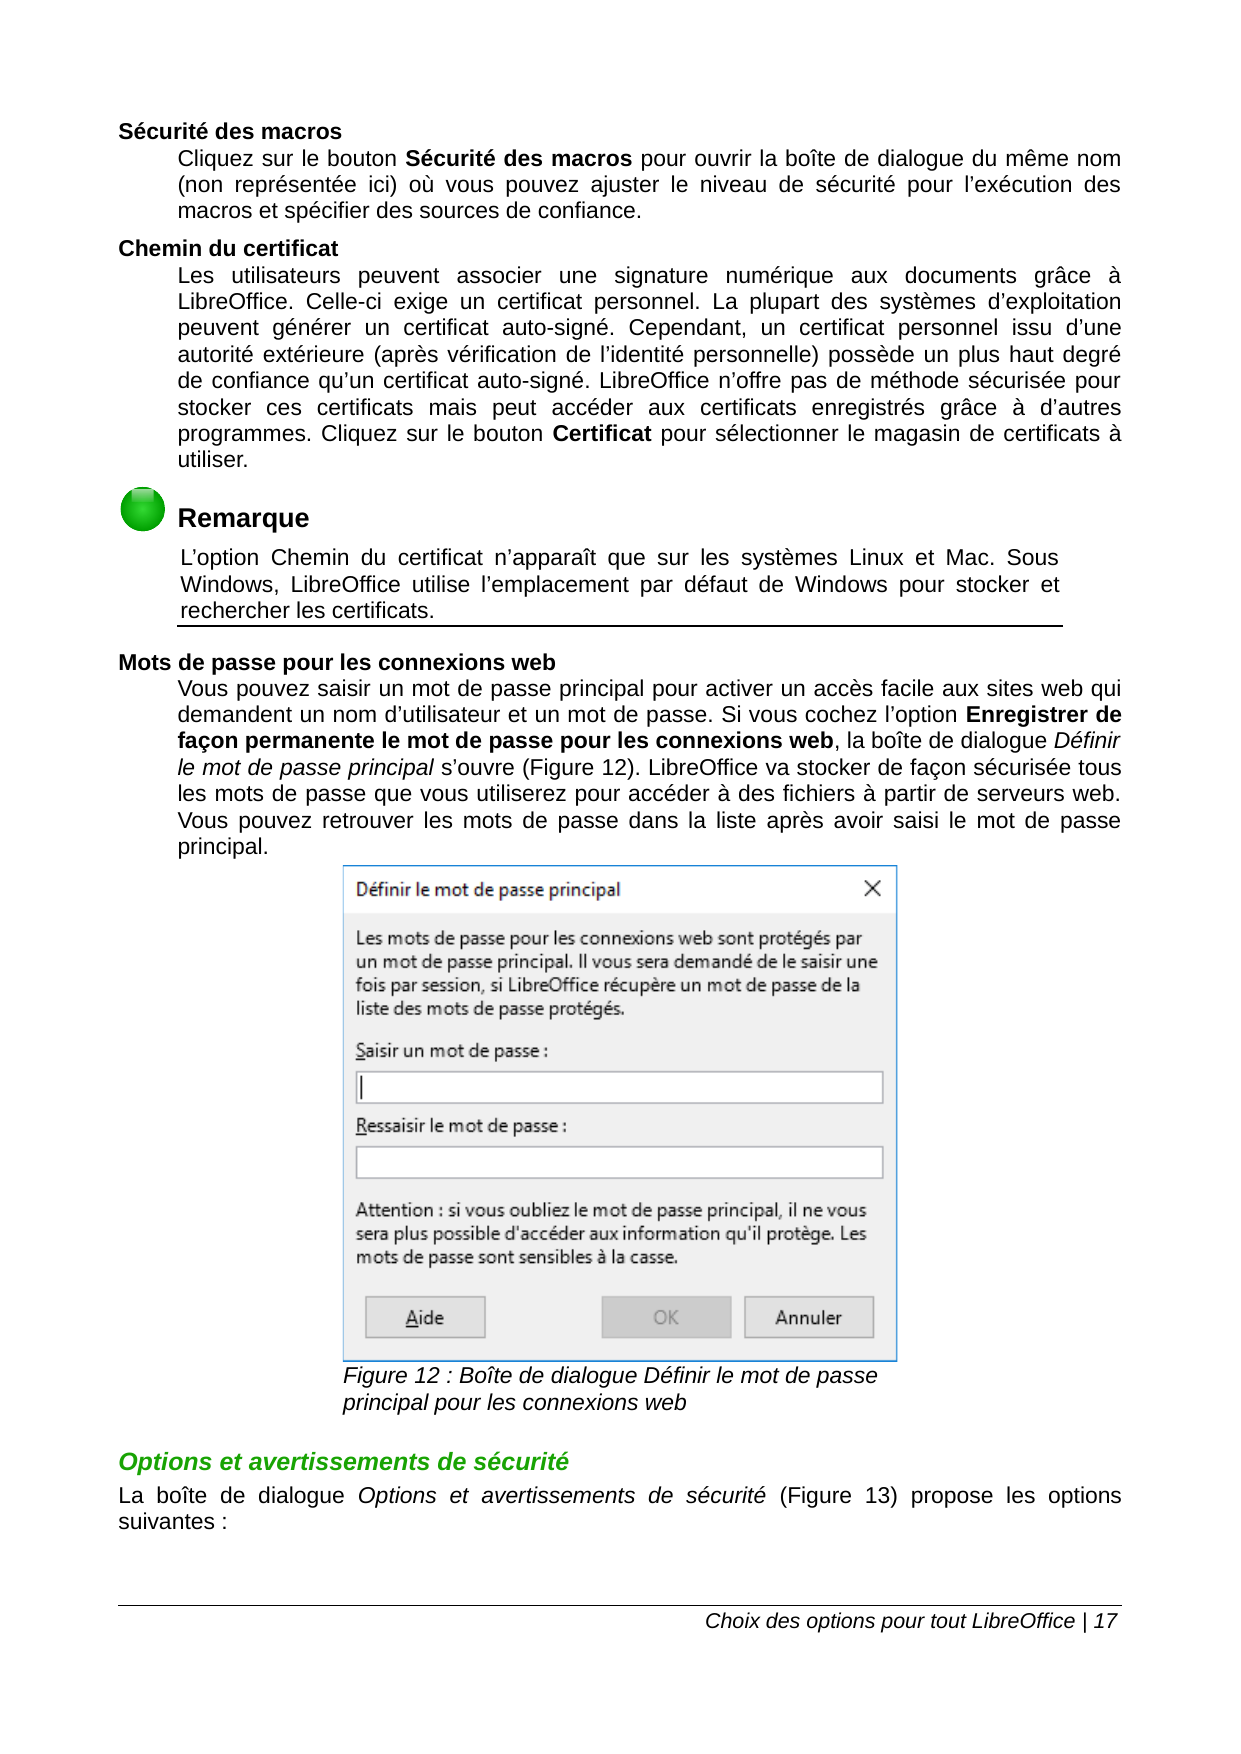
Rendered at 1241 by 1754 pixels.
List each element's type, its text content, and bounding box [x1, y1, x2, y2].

text Cliquez sur le bouton Sécurité des macros pour ouvrir la boîte de dialogue du même nom (non représentée ici) où vous pouvez ajuster le niveau de sécurité pour l’exécution des macros et spécifier des sources de confiance. [177, 144, 1122, 223]
text Mots de passe pour les connexions web [118, 648, 1122, 675]
subtitle Options et avertissements de sécurité [118, 1447, 1122, 1476]
text Sécurité des macros [118, 118, 1122, 144]
subtitle Remarque [118, 484, 1122, 534]
picture [342, 865, 898, 1362]
text Chemin du certificat [118, 235, 1122, 262]
text Vous pouvez saisir un mot de passe principal pour activer un accès facile aux sites web qui demandent un nom d’utilisateur et un mot de passe. Si vous cochez l’option Enregistrer de façon permanente le mot de passe pour les connexions web, la boîte de dialogue Définir le mot de passe principal s’ouvre (Figure 12). LibreOffice va stocker de façon sécurisée tous les mots de passe que vous utiliserez pour accéder à des fichiers à partir de serveurs web. Vous pouvez retrouver les mots de passe dans la liste après avoir saisi le mot de passe principal. [177, 675, 1122, 859]
text La boîte de dialogue Options et avertissements de sécurité (Figure 13) propose les options suivantes : [118, 1482, 1122, 1534]
text Figure 12 : Boîte de dialogue Définir le mot de passe principal pour les connexions web [343, 1362, 897, 1415]
text L’option Chemin du certificat n’apparaît que sur les systèmes Linux et Mac. Sous Windows, LibreOffice utilise l’emplacement par défaut de Windows pour stocker et rechercher les certificats. [177, 541, 1063, 625]
text Les utilisateurs peuvent associer une signature numérique aux documents grâce à LibreOffice. Celle-ci exige un certificat personnel. La plupart des systèmes d’exploitation peuvent générer un certificat auto-signé. Cependant, un certificat personnel issu d’une autorité extérieure (après vérification de l’identité personnelle) possède un plus haut degré de confiance qu’un certificat auto-signé. LibreOffice n’offre pas de méthode sécurisée pour stocker ces certificats mais peut accéder aux certificats enregistrés grâce à d’autres programmes. Cliquez sur le bouton Certificat pour sélectionner le magasin de certificats à utiliser. [177, 262, 1122, 472]
